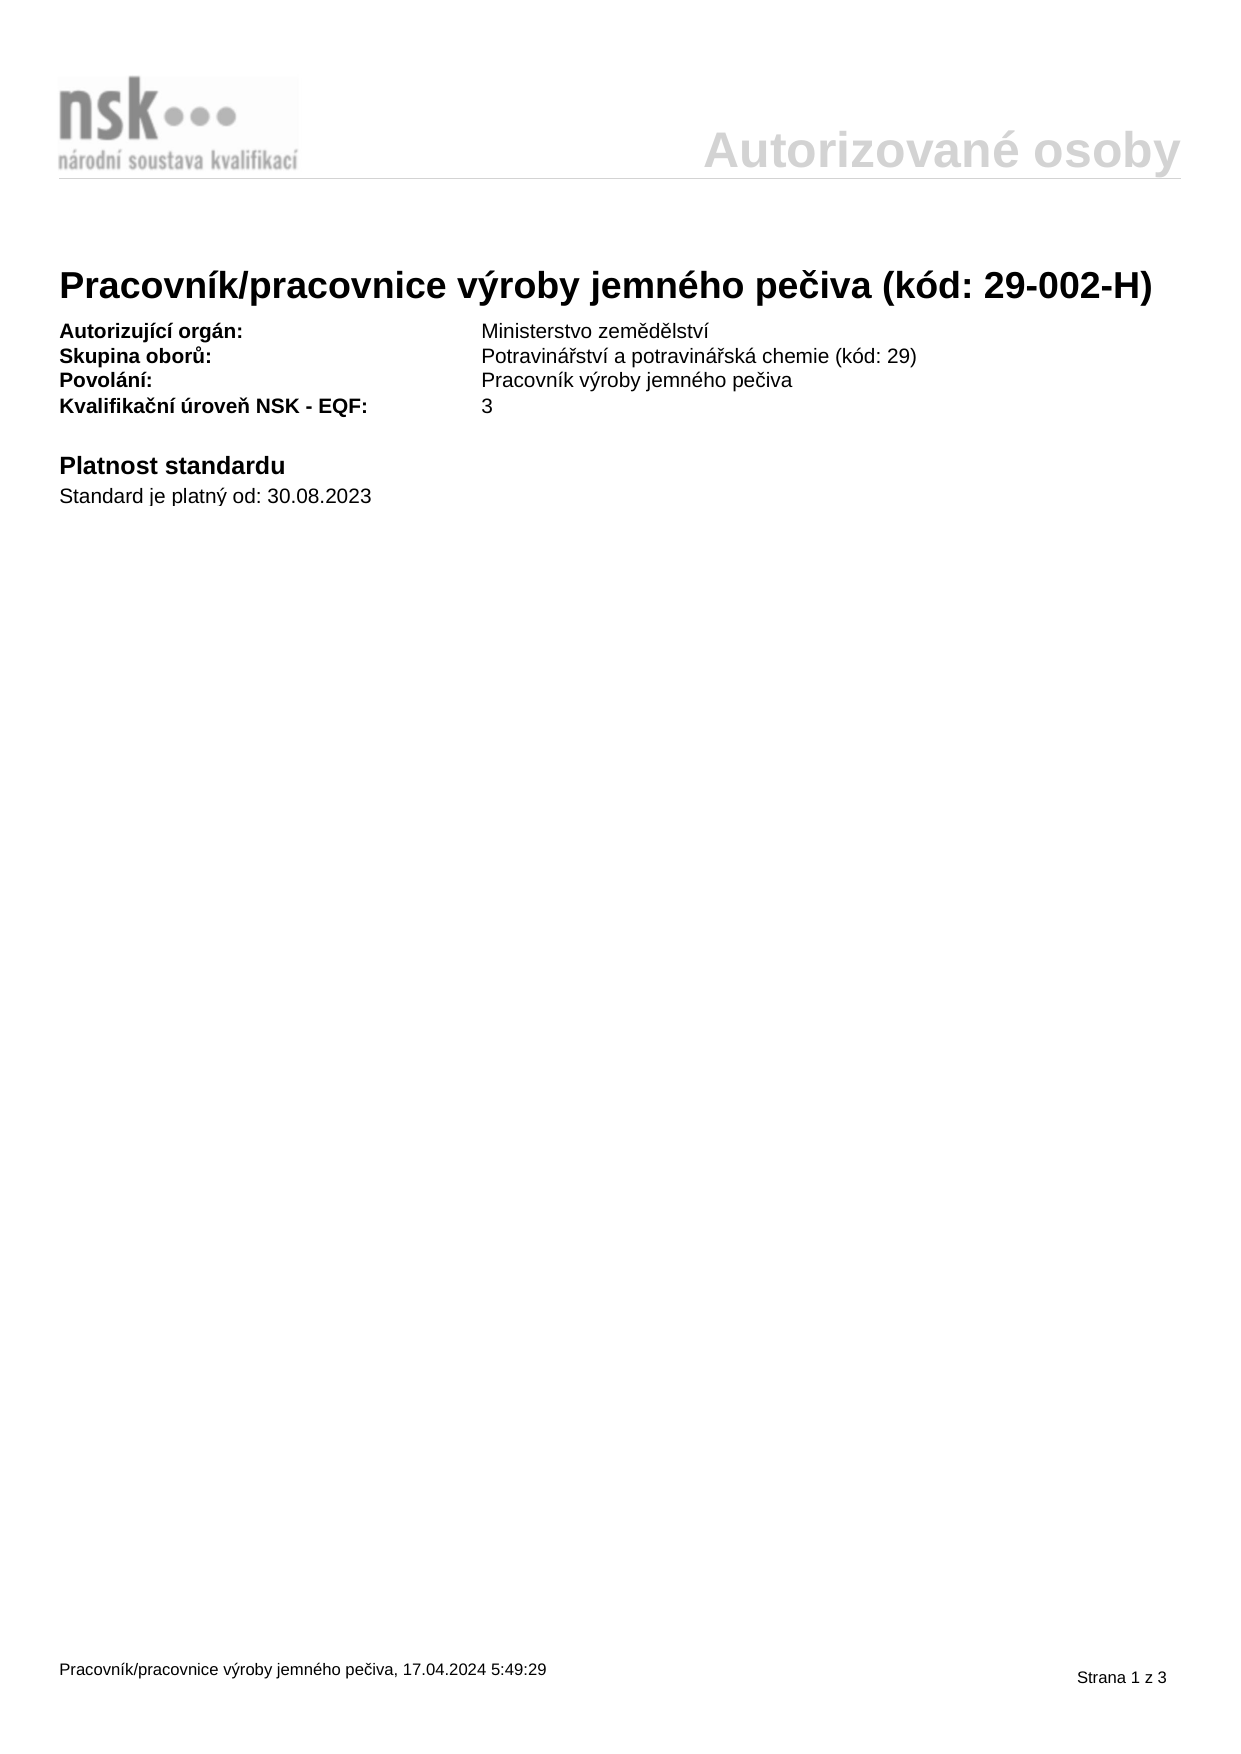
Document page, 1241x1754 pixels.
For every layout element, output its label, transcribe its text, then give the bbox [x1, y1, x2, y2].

table_cell [860, 196, 886, 224]
table_cell [1167, 1106, 1181, 1383]
table_cell [626, 196, 860, 224]
table_cell [860, 1384, 886, 1659]
table_cell [626, 806, 860, 1106]
table_cell [618, 418, 626, 447]
table_cell [626, 1106, 860, 1383]
table_cell [1167, 806, 1181, 1106]
table_cell [119, 806, 481, 1106]
table_cell [618, 307, 626, 319]
table_cell [618, 196, 626, 224]
table_cell Povolání: [59, 368, 481, 392]
table_cell [481, 172, 617, 178]
table_cell [886, 1106, 1167, 1383]
table_cell [59, 806, 119, 1106]
table_cell [886, 196, 1167, 224]
table_cell [59, 418, 119, 447]
table_cell [59, 196, 119, 224]
table_cell [481, 196, 617, 224]
table_cell [886, 806, 1167, 1106]
table_cell [1167, 506, 1181, 806]
picture [57, 59, 619, 172]
table_cell [618, 506, 626, 806]
table_cell [59, 179, 1181, 196]
table_cell [119, 1106, 481, 1383]
table_cell [481, 506, 617, 806]
table_cell Potravinářství a potravinářská chemie (kód: 29) [481, 344, 1181, 368]
table_header [619, 59, 626, 172]
table_cell [59, 1106, 119, 1383]
table_cell [1167, 418, 1181, 447]
table_cell [481, 418, 617, 447]
table_cell Pracovník/pracovnice výroby jemného pečiva, 17.04.2024 5:49:29 [59, 1660, 860, 1696]
table_cell Platnost standardu [59, 448, 1181, 483]
table_cell Strana 1 z 3 [860, 1660, 1167, 1696]
table_cell [860, 307, 886, 319]
table_cell [1167, 307, 1181, 319]
table_cell [481, 806, 617, 1106]
table_cell 3 [481, 394, 1181, 417]
table_cell [618, 172, 626, 178]
table_cell [119, 506, 481, 806]
table_cell [119, 196, 481, 224]
table_cell Autorizující orgán: [59, 319, 481, 343]
table_cell [860, 506, 886, 806]
table_cell [618, 806, 626, 1106]
table_cell [886, 1384, 1167, 1659]
table_cell Pracovník výroby jemného pečiva [481, 368, 1181, 393]
table_cell [626, 506, 860, 806]
table_cell [860, 806, 886, 1106]
table_cell Skupina oborů: [59, 344, 481, 368]
table_cell [59, 172, 119, 178]
table_cell [1167, 196, 1181, 224]
table_cell [618, 1106, 626, 1383]
table_cell [481, 1106, 617, 1383]
table_cell [119, 172, 481, 178]
table_cell Ministerstvo zemědělství [481, 319, 1181, 344]
table_cell [626, 307, 860, 319]
table_cell [618, 1384, 626, 1659]
table_cell Standard je platný od: 30.08.2023 [59, 484, 1181, 506]
table_cell [59, 506, 119, 806]
table_cell [119, 1384, 481, 1659]
table_cell [626, 418, 860, 447]
table_cell Kvalifikační úroveň NSK - EQF: [59, 394, 481, 417]
table_cell [886, 307, 1167, 319]
table_cell [886, 506, 1167, 806]
table_cell [860, 418, 886, 447]
table_cell [119, 418, 481, 447]
table_cell [59, 307, 119, 319]
table_cell [886, 418, 1167, 447]
table_cell Pracovník/pracovnice výroby jemného pečiva (kód: 29-002-H) [59, 224, 1181, 307]
table_header Autorizované osoby [626, 59, 1181, 178]
table_cell [119, 307, 481, 319]
table_cell [626, 1384, 860, 1659]
table_cell [481, 307, 617, 319]
table_cell [59, 1384, 119, 1659]
table_cell [1167, 1660, 1181, 1696]
table_cell [1167, 1384, 1181, 1659]
table_cell [860, 1106, 886, 1383]
table_cell [481, 1384, 617, 1659]
